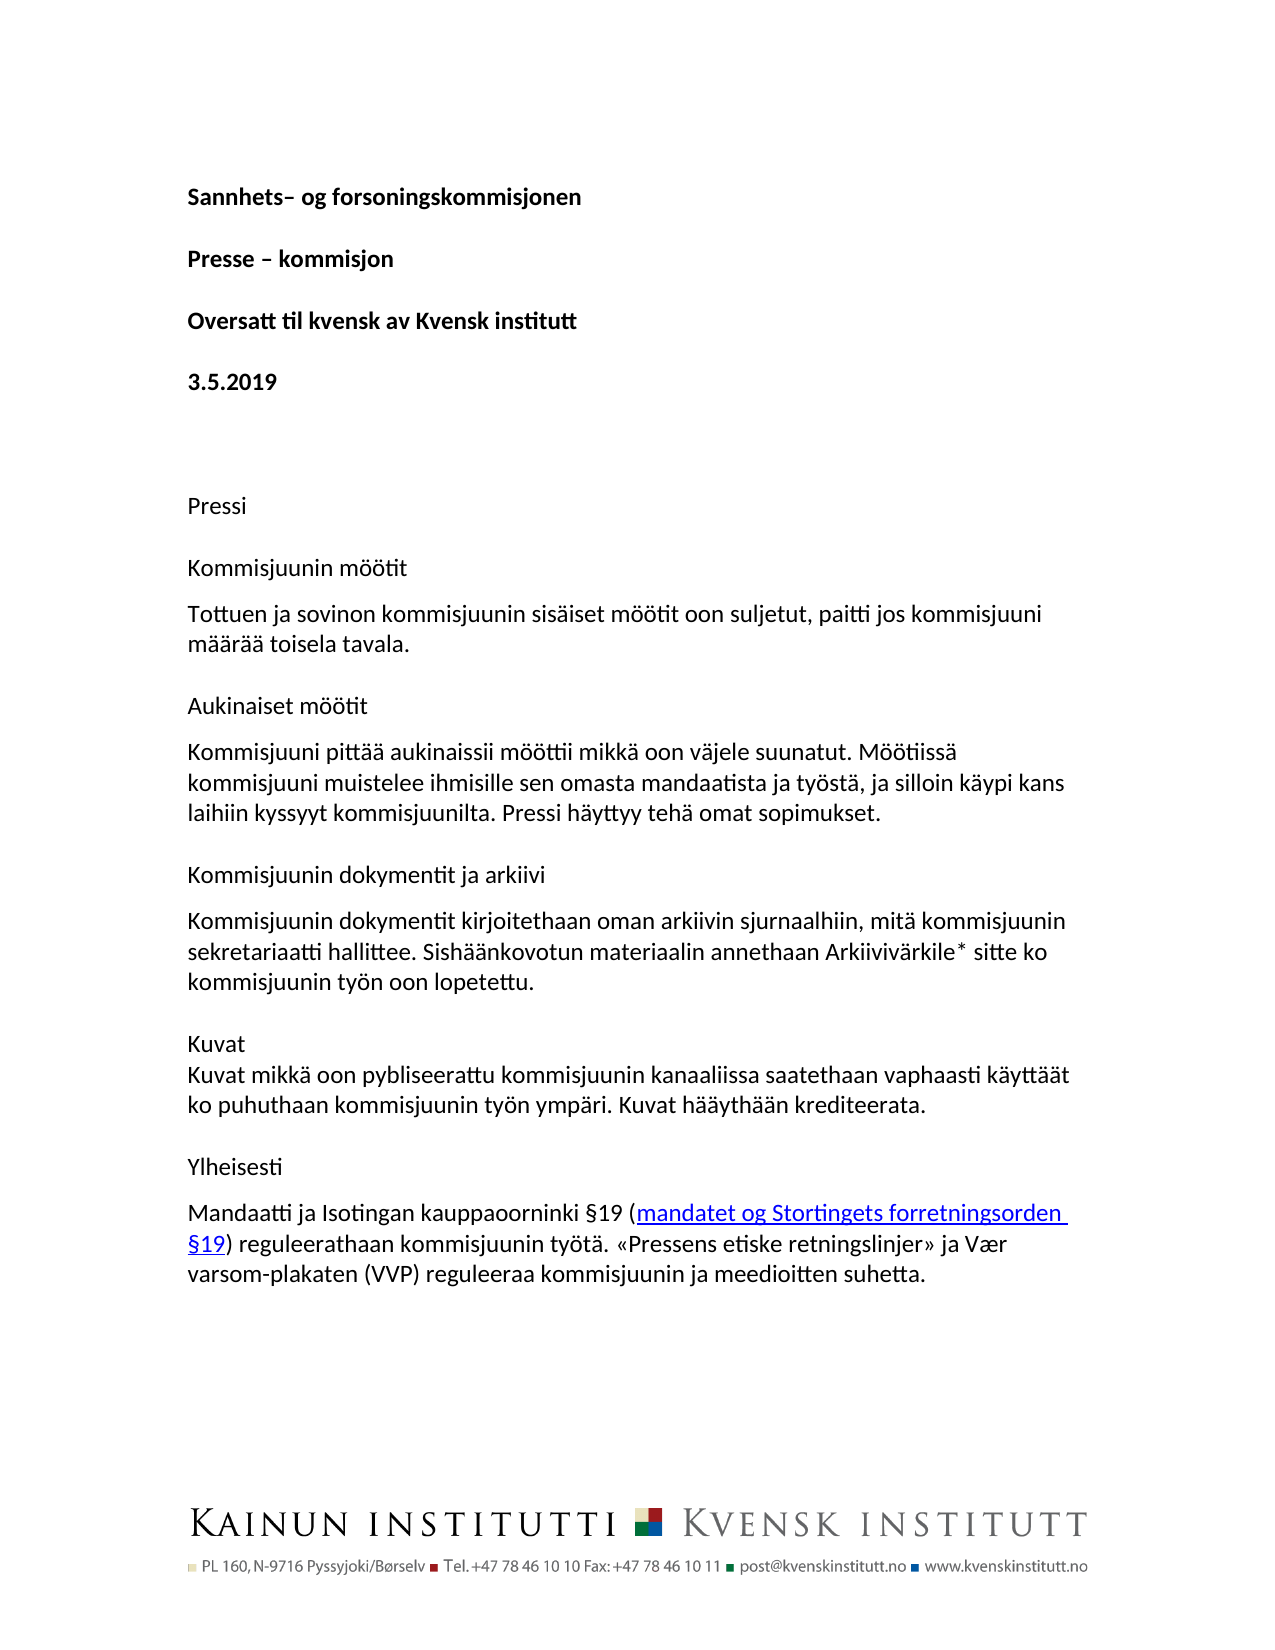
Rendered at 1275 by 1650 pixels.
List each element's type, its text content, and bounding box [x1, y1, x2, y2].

text Presse – kommisjon [187, 243, 1087, 273]
text Tottuen ja sovinon kommisjuunin sisäiset möötit oon suljetut, paitti jos kommisjuuni määrää toisela tavala. [187, 598, 1087, 659]
text Oversatt til kvensk av Kvensk institutt [187, 305, 1087, 335]
text Kommisjuunin dokymentit kirjoitethaan oman arkiivin sjurnaalhiin, mitä kommisjuunin sekretariaatti hallittee. Sishäänkovotun materiaalin annethaan Arkiivivärkile* sitte ko kommisjuunin työn oon lopetettu. [187, 905, 1087, 997]
text Kommisjuuni pittää aukinaissii mööttii mikkä oon väjele suunatut. Möötiissä kommisjuuni muistelee ihmisille sen omasta mandaatista ja työstä, ja silloin käypi kans laihiin kyssyyt kommisjuunilta. Pressi häyttyy tehä omat sopimukset. [187, 736, 1087, 828]
text Kommisjuunin möötit [187, 552, 1087, 582]
text Aukinaiset möötit [187, 690, 1087, 721]
text Mandaatti ja Isotingan kauppaoorninki §19 (mandatet og Stortingets forretningsorden §19) reguleerathaan kommisjuunin työtä. «Pressens etiske retningslinjer» ja Vær varsom-plakaten (VVP) reguleeraa kommisjuunin ja meedioitten suhetta. [187, 1197, 1087, 1289]
text Kommisjuunin dokymentit ja arkiivi [187, 859, 1087, 890]
text Kuvat Kuvat mikkä oon pybliseerattu kommisjuunin kanaaliissa saatethaan vaphaasti käyttäät ko puhuthaan kommisjuunin työn ympäri. Kuvat hääythään krediteerata. [187, 1028, 1087, 1120]
text Sannhets– og forsoningskommisjonen [187, 181, 1087, 212]
text Pressi [187, 490, 1087, 521]
picture [187, 1508, 1088, 1577]
text Ylheisesti [187, 1151, 1087, 1182]
text 3.5.2019 [187, 367, 1087, 397]
